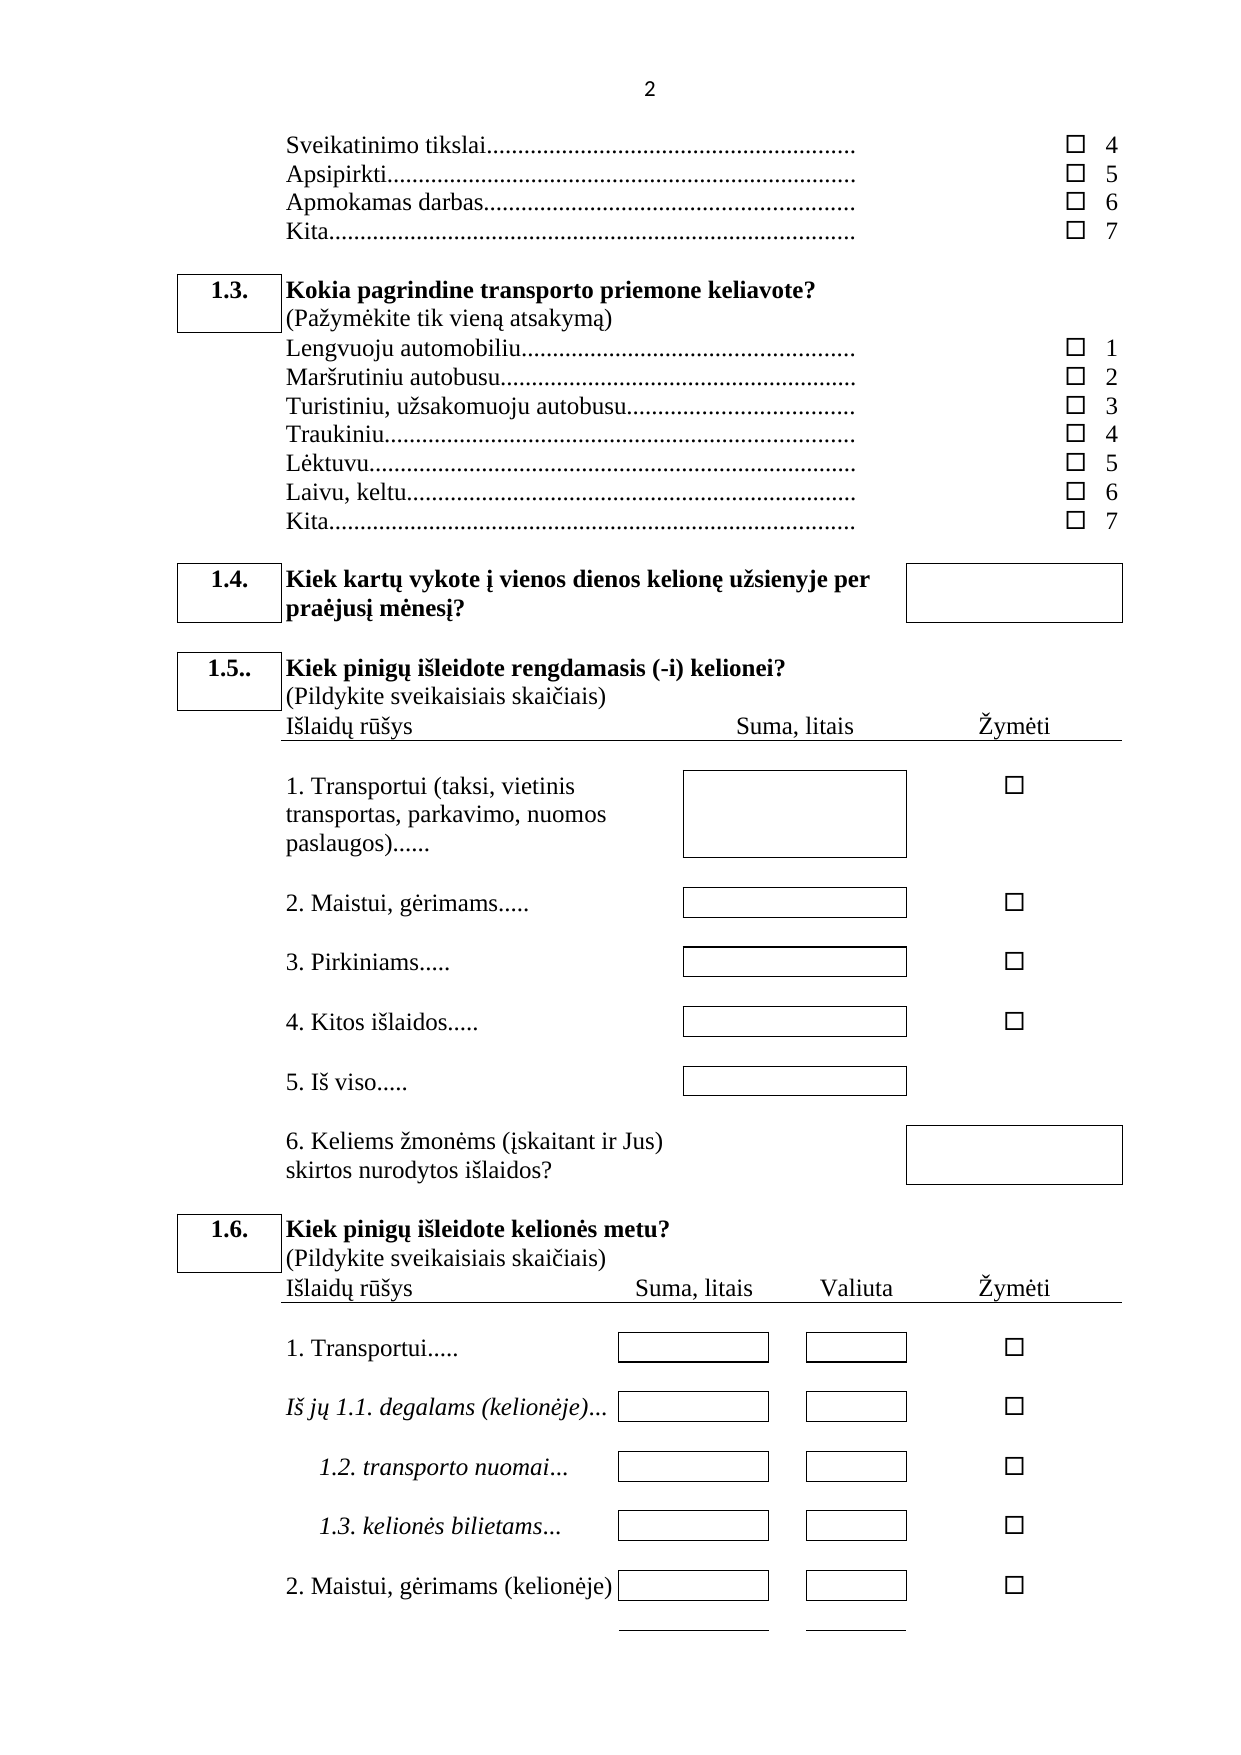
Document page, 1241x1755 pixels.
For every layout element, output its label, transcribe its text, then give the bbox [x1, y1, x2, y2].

table_cell 2. Maistui, gėrimams (kelionėje) [281, 1570, 618, 1600]
table_cell [806, 1422, 906, 1451]
table_cell [177, 1125, 281, 1184]
table_cell [769, 1540, 806, 1570]
table_cell [177, 711, 281, 740]
table_cell [] 5 [906, 159, 1122, 187]
table_header Kokia pagrindine transporto priemone keliavote? (Pažymėkite tik vieną atsakymą) [282, 274, 906, 332]
table_cell Turistiniu, užsakomuoju autobusu [281, 391, 906, 419]
table_cell [] [907, 1391, 1122, 1421]
table_cell [] [907, 1451, 1122, 1481]
table_cell Traukiniu [281, 420, 906, 448]
table_cell [] [907, 1570, 1122, 1600]
table_header [906, 274, 1122, 332]
table_header 1.5.. [178, 653, 281, 710]
table_cell [177, 1600, 281, 1629]
table_cell [769, 1391, 806, 1421]
table_cell [177, 917, 281, 946]
table_cell Maršrutiniu autobusu [281, 362, 906, 391]
table_cell [] 4 [906, 420, 1122, 448]
table_cell [906, 857, 1122, 887]
table_cell [177, 448, 281, 477]
table_cell [683, 1125, 906, 1184]
table_cell [906, 741, 1122, 770]
table_cell [619, 1333, 768, 1361]
table_cell 1. Transportui (taksi, vietinis transportas, parkavimo, nuomos paslaugos)...... [281, 770, 683, 857]
table_cell [769, 1451, 806, 1481]
table_cell [619, 1571, 768, 1600]
table_cell [] 5 [906, 448, 1122, 477]
table_header [907, 564, 1122, 622]
table_cell [619, 1363, 769, 1391]
table_cell [281, 1421, 619, 1451]
table_cell [177, 976, 281, 1006]
table_cell [281, 1481, 619, 1510]
table_cell [769, 1361, 806, 1391]
table_header 1.6. [178, 1215, 281, 1272]
table_cell [806, 1482, 906, 1510]
table_cell [907, 1126, 1122, 1184]
table_cell [619, 1422, 769, 1451]
table_cell [177, 391, 281, 419]
table_cell [769, 1421, 806, 1451]
table_cell [177, 1510, 281, 1540]
table_cell [619, 1541, 769, 1570]
table_cell [906, 1421, 1122, 1451]
table_cell [806, 1541, 906, 1570]
table_cell [177, 1421, 281, 1451]
table_cell [769, 1332, 806, 1361]
table_cell [] 6 [906, 188, 1122, 216]
table_cell Apmokamas darbas [281, 188, 906, 216]
table_cell Apsipirkti [281, 159, 906, 187]
table_cell [] [907, 1332, 1122, 1361]
table_cell [906, 917, 1122, 946]
table_cell [906, 1095, 1122, 1125]
table_cell [807, 1511, 906, 1540]
table_cell [177, 887, 281, 917]
table_header 1.4. [178, 564, 281, 622]
table_cell [619, 1303, 769, 1332]
table_cell [177, 506, 281, 534]
table_cell [177, 1570, 281, 1600]
table_cell [] 7 [906, 506, 1122, 534]
table_cell Žymėti [906, 710, 1122, 740]
table_cell [177, 1540, 281, 1570]
table_cell [281, 1540, 619, 1570]
table_cell [619, 1511, 768, 1540]
table_cell [683, 918, 906, 946]
table_cell [177, 188, 281, 216]
table_cell [807, 1452, 906, 1481]
table_cell [281, 976, 683, 1006]
table_cell [] 6 [906, 477, 1122, 506]
table_header Kiek kartų vykote į vienos dienos kelionę užsienyje per praėjusį mėnesį? [282, 563, 906, 622]
table_cell Valiuta [806, 1272, 906, 1302]
table_cell [281, 741, 683, 770]
table_cell [806, 1363, 906, 1391]
table_cell Sveikatinimo tikslai [281, 130, 906, 159]
table_cell Žymėti [906, 1272, 1122, 1302]
table_cell [177, 216, 281, 245]
table_header Kiek pinigų išleidote kelionės metu? (Pildykite sveikaisiais skaičiais) [282, 1214, 1122, 1272]
table_cell [807, 1392, 906, 1421]
table_cell [177, 740, 281, 770]
table_cell [281, 1303, 619, 1332]
table_cell [906, 1540, 1122, 1570]
table_cell [281, 1361, 619, 1391]
table_cell [683, 1037, 906, 1066]
table_cell [177, 857, 281, 887]
table_cell [769, 1303, 806, 1332]
table_cell Kita [281, 506, 906, 534]
table_cell [177, 420, 281, 448]
table_cell [177, 1095, 281, 1125]
table_cell [619, 1392, 768, 1421]
table_cell 6. Keliems žmonėms (įskaitant ir Jus) skirtos nurodytos išlaidos? [281, 1125, 683, 1184]
table_cell [806, 1303, 906, 1332]
table_header Kiek pinigų išleidote rengdamasis (-i) kelionei? (Pildykite sveikaisiais skaičiais) [282, 652, 906, 710]
table_cell [769, 1272, 806, 1302]
table_cell [281, 1095, 683, 1125]
table_cell [906, 1036, 1122, 1066]
table_cell Suma, litais [683, 710, 906, 740]
table_cell [] 7 [906, 216, 1122, 245]
table_cell [] [907, 770, 1122, 857]
table_cell [684, 948, 906, 976]
table_cell [906, 1481, 1122, 1510]
table_cell [177, 333, 281, 362]
table_cell 5. Iš viso..... [281, 1066, 683, 1095]
table_cell [807, 1571, 906, 1600]
table_cell [177, 1481, 281, 1510]
table_cell [177, 1006, 281, 1036]
table_cell [684, 771, 906, 857]
table_cell [177, 1451, 281, 1481]
table_cell [806, 1601, 906, 1629]
table_cell Suma, litais [619, 1272, 769, 1302]
table_cell [281, 1600, 619, 1629]
table_cell [683, 1096, 906, 1125]
table_cell [907, 1066, 1122, 1095]
table_cell Laivu, keltu [281, 477, 906, 506]
table_cell [769, 1600, 806, 1629]
table_cell [619, 1452, 768, 1481]
table_cell [177, 159, 281, 187]
table_cell [281, 917, 683, 946]
table_cell 1.2. transporto nuomai... [281, 1451, 618, 1481]
table_cell [] [907, 887, 1122, 917]
table_cell [] [907, 946, 1122, 976]
table_cell Lengvuoju automobiliu [281, 332, 906, 362]
table_cell [769, 1481, 806, 1510]
table_cell [683, 858, 906, 887]
table_cell [177, 1066, 281, 1095]
table_cell Iš jų 1.1. degalams (kelionėje)... [281, 1391, 618, 1421]
table_cell [] [907, 1006, 1122, 1036]
table_cell [906, 1600, 1122, 1629]
table_cell Išlaidų rūšys [281, 710, 683, 740]
table_cell 3. Pirkiniams..... [281, 946, 683, 976]
table_cell [177, 477, 281, 506]
table_cell [906, 976, 1122, 1006]
table_cell 4. Kitos išlaidos..... [281, 1006, 683, 1036]
table_cell [177, 770, 281, 857]
table_cell [769, 1510, 806, 1540]
table_cell [177, 1361, 281, 1391]
table_cell [177, 1332, 281, 1361]
table_cell [281, 857, 683, 887]
table_cell 1. Transportui..... [281, 1332, 618, 1361]
table_cell [177, 1391, 281, 1421]
table_cell [683, 977, 906, 1006]
table_cell [281, 1036, 683, 1066]
table_cell [769, 1570, 806, 1600]
table_cell [] 4 [906, 130, 1122, 159]
table_cell [] [907, 1510, 1122, 1540]
table_cell [684, 1007, 906, 1036]
table_cell 2. Maistui, gėrimams..... [281, 887, 683, 917]
table_cell 1.3. kelionės bilietams... [281, 1510, 618, 1540]
table_cell [619, 1482, 769, 1510]
table_cell [684, 1067, 906, 1095]
table_cell [177, 946, 281, 976]
table_header 1.3. [178, 275, 281, 332]
table_cell [] 1 [906, 332, 1122, 362]
table_cell [906, 1303, 1122, 1332]
table_cell [683, 741, 906, 770]
table_header [906, 652, 1122, 710]
table_cell Išlaidų rūšys [281, 1272, 619, 1302]
table_cell [684, 888, 906, 917]
table_cell [177, 130, 281, 159]
table_cell [619, 1601, 769, 1629]
table_cell [807, 1333, 906, 1361]
table_cell [] 3 [906, 391, 1122, 419]
table_cell [906, 1361, 1122, 1391]
table_cell [177, 1302, 281, 1332]
table_cell [177, 362, 281, 391]
table_cell [177, 1036, 281, 1066]
table_cell [] 2 [906, 362, 1122, 391]
table_cell Lėktuvu [281, 448, 906, 477]
table_cell [177, 1273, 281, 1302]
table_cell Kita [281, 216, 906, 245]
